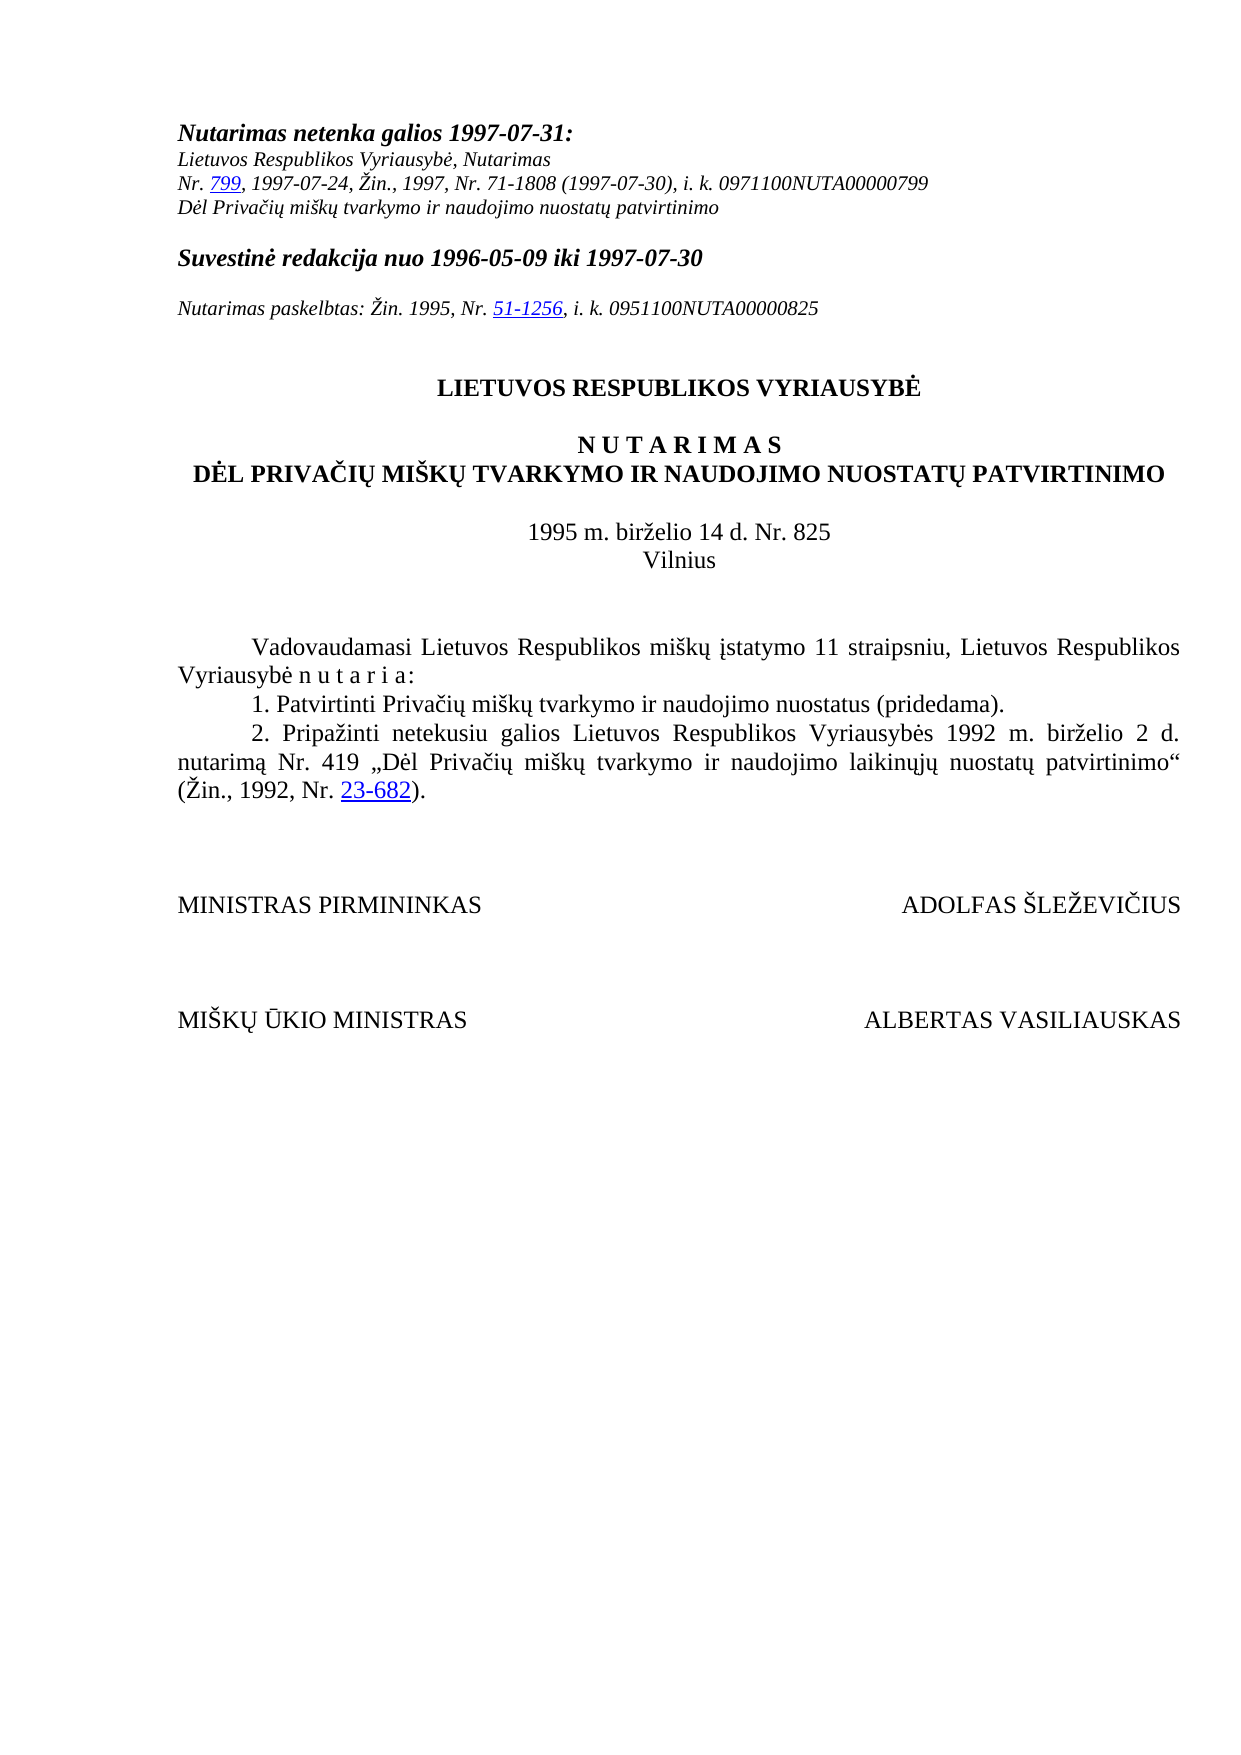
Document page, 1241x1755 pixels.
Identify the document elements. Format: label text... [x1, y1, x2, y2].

text Vilnius [177, 545, 1181, 574]
text MIŠKŲ ŪKIO MINISTRAS ALBERTAS VASILIAUSKAS [177, 1005, 1181, 1034]
text 2. Pripažinti netekusiu galios Lietuvos Respublikos Vyriausybės 1992 m. birželio 2 d. nutarimą Nr. 419 „Dėl Privačių miškų tvarkymo ir naudojimo laikinųjų nuostatų patvirtinimo“ (Žin., 1992, Nr. 23-682). [177, 718, 1181, 804]
text 1995 m. birželio 14 d. Nr. 825 [177, 517, 1181, 545]
text 1. Patvirtinti Privačių miškų tvarkymo ir naudojimo nuostatus (pridedama). [177, 689, 1181, 718]
text DĖL PRIVAČIŲ MIŠKŲ TVARKYMO IR NAUDOJIMO NUOSTATŲ PATVIRTINIMO [177, 459, 1181, 488]
text Nr. 799, 1997-07-24, Žin., 1997, Nr. 71-1808 (1997-07-30), i. k. 0971100NUTA00000799 [177, 171, 1181, 195]
text Dėl Privačių miškų tvarkymo ir naudojimo nuostatų patvirtinimo [177, 195, 1181, 219]
text LIETUVOS RESPUBLIKOS VYRIAUSYBĖ [177, 373, 1181, 402]
text MINISTRAS PIRMININKAS ADOLFAS ŠLEŽEVIČIUS [177, 890, 1181, 919]
text Lietuvos Respublikos Vyriausybė, Nutarimas [177, 147, 1181, 171]
text Nutarimas paskelbtas: Žin. 1995, Nr. 51-1256, i. k. 0951100NUTA00000825 [177, 296, 1181, 320]
text N U T A R I M A S [177, 430, 1181, 459]
text Nutarimas netenka galios 1997-07-31: [177, 118, 1181, 147]
text Suvestinė redakcija nuo 1996-05-09 iki 1997-07-30 [177, 243, 1181, 272]
text Vadovaudamasi Lietuvos Respublikos miškų įstatymo 11 straipsniu, Lietuvos Respublikos Vyriausybė nutaria: [177, 632, 1181, 689]
